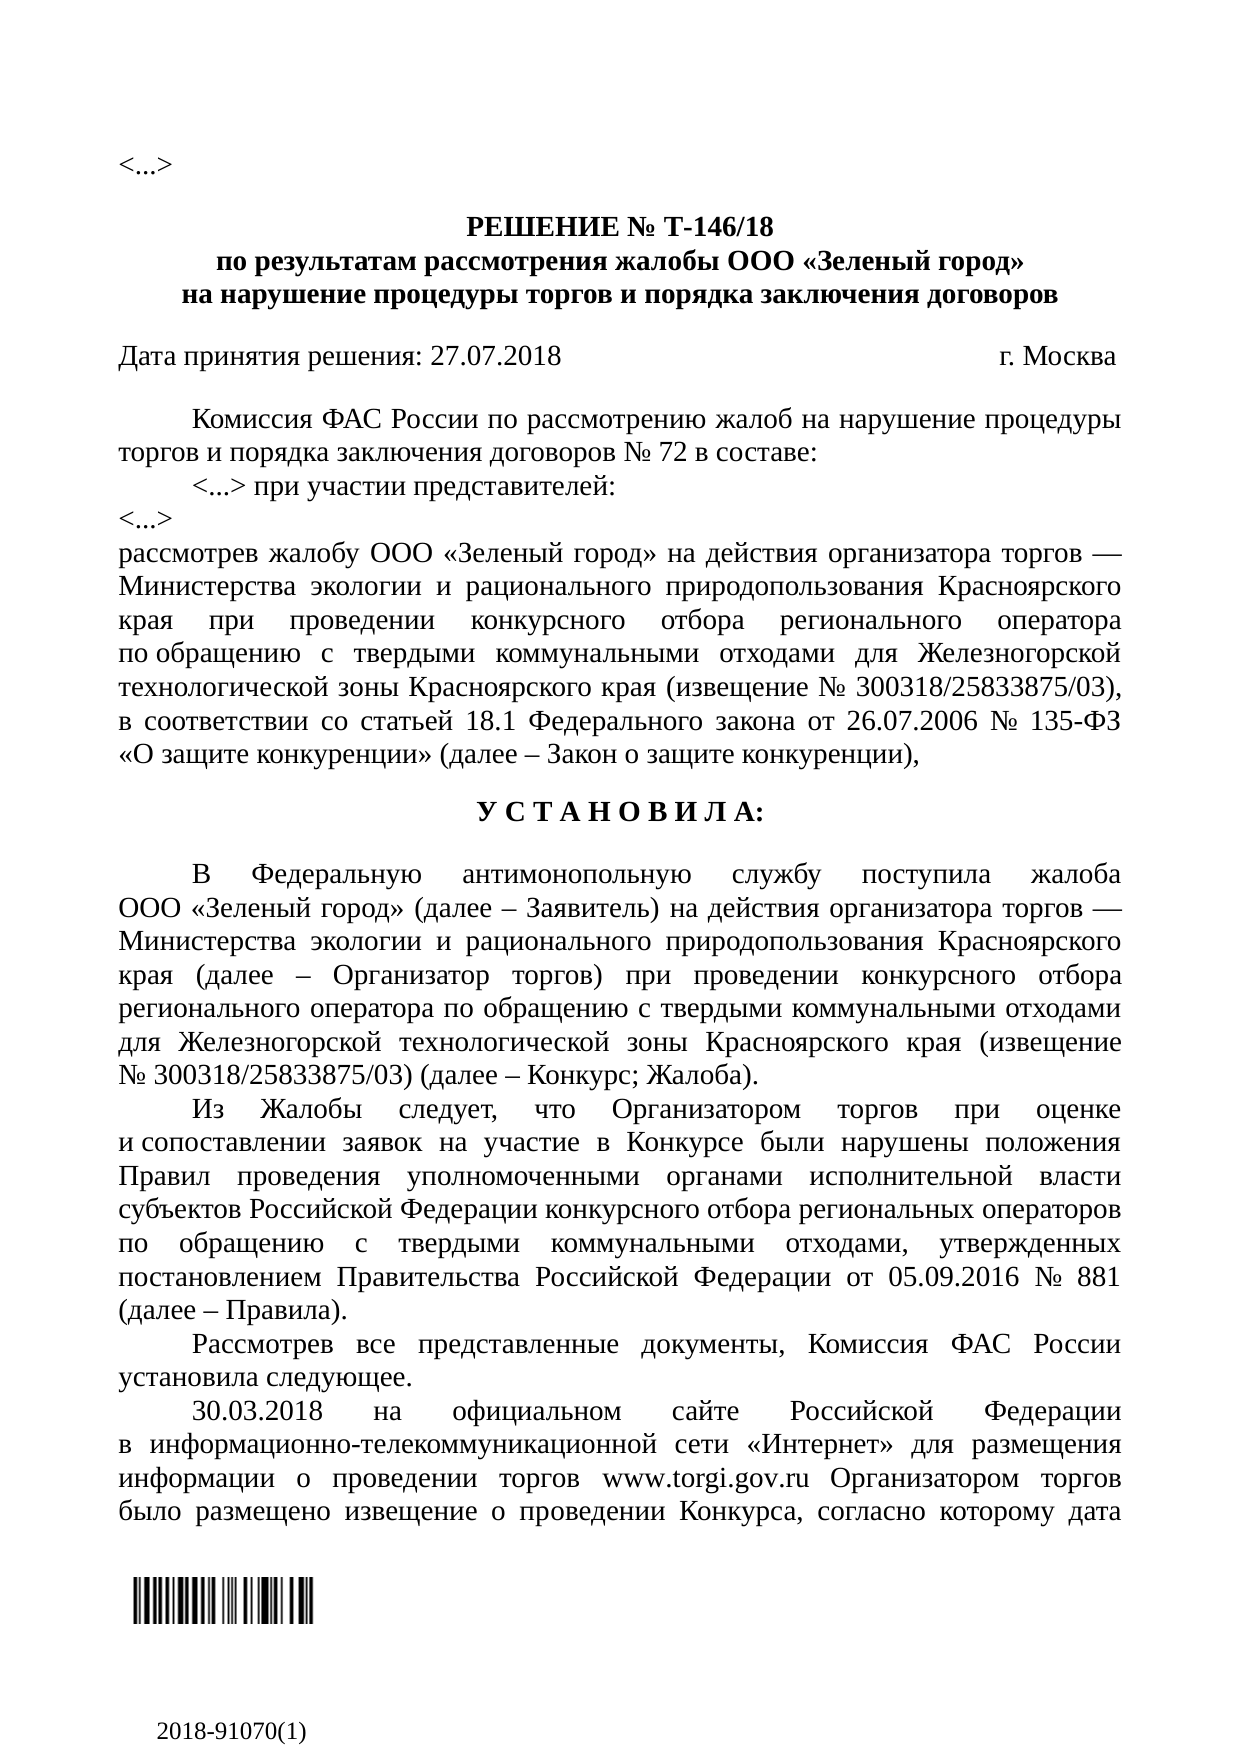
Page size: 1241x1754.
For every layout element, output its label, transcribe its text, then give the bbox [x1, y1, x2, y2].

text РЕШЕНИЕ № Т-146/18 по результатам рассмотрения жалобы ООО «Зеленый город» на нарушение процедуры торгов и порядка заключения договоров [118, 209, 1122, 310]
text <...> при участии представителей: [118, 468, 1122, 501]
text <...> [118, 147, 1122, 180]
picture [118, 1577, 331, 1624]
text У С Т А Н О В И Л А: [118, 794, 1122, 827]
text 30.03.2018 на официальном сайте Российской Федерации в информационно-телекоммуникационной сети «Интернет» для размещения информации о проведении торгов www.torgi.gov.ru Организатором торгов было размещено извещение о проведении Конкурса, согласно которому дата [118, 1393, 1122, 1527]
text Рассмотрев все представленные документы, Комиссия ФАС России установила следующее. [118, 1326, 1122, 1393]
text Дата принятия решения: 27.07.2018 г. Москва [118, 338, 1122, 372]
text рассмотрев жалобу ООО «Зеленый город» на действия организатора торгов — Министерства экологии и рационального природопользования Красноярского края при проведении конкурсного отбора регионального оператора по обращению с твердыми коммунальными отходами для Железногорской технологической зоны Красноярского края (извещение № 300318/25833875/03), в соответствии со статьей 18.1 Федерального закона от 26.07.2006 № 135-ФЗ «О защите конкуренции» (далее – Закон о защите конкуренции), [118, 535, 1122, 770]
text В Федеральную антимонопольную службу поступила жалоба ООО «Зеленый город» (далее – Заявитель) на действия организатора торгов — Министерства экологии и рационального природопользования Красноярского края (далее – Организатор торгов) при проведении конкурсного отбора регионального оператора по обращению с твердыми коммунальными отходами для Железногорской технологической зоны Красноярского края (извещение № 300318/25833875/03) (далее – Конкурс; Жалоба). [118, 856, 1122, 1091]
text Из Жалобы следует, что Организатором торгов при оценке и сопоставлении заявок на участие в Конкурсе были нарушены положения Правил проведения уполномоченными органами исполнительной власти субъектов Российской Федерации конкурсного отбора региональных операторов по обращению с твердыми коммунальными отходами, утвержденных постановлением Правительства Российской Федерации от 05.09.2016 № 881 (далее – Правила). [118, 1091, 1122, 1326]
text <...> [118, 501, 1122, 535]
text Комиссия ФАС России по рассмотрению жалоб на нарушение процедуры торгов и порядка заключения договоров № 72 в составе: [118, 401, 1122, 468]
